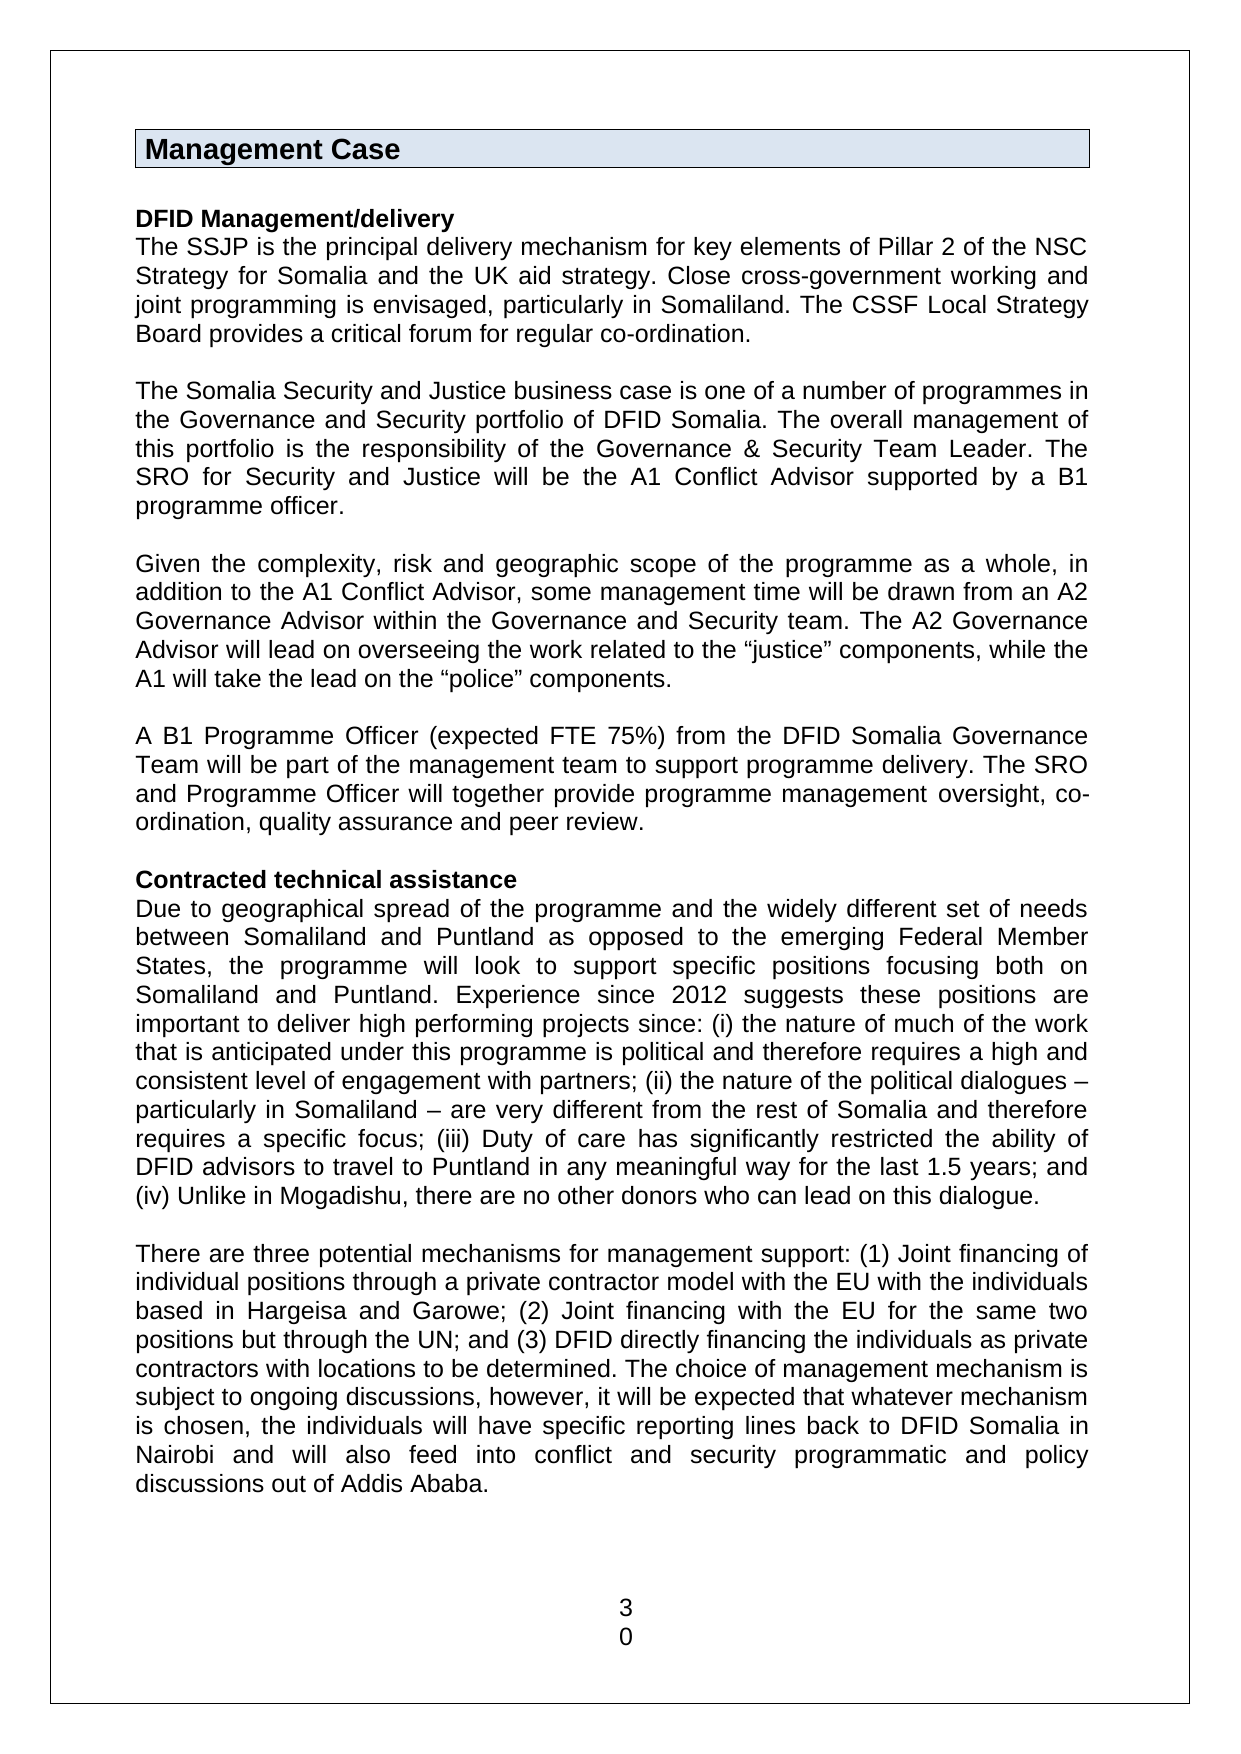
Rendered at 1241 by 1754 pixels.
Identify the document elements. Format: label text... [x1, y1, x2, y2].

text DFID Management/delivery [135, 203, 1090, 232]
text The Somalia Security and Justice business case is one of a number of programmes in the Governance and Security portfolio of DFID Somalia. The overall management of this portfolio is the responsibility of the Governance & Security Team Leader. The SRO for Security and Justice will be the A1 Conflict Advisor supported by a B1 programme officer. [135, 376, 1090, 520]
text Contracted technical assistance [135, 865, 1090, 893]
text The SSJP is the principal delivery mechanism for key elements of Pillar 2 of the NSC Strategy for Somalia and the UK aid strategy. Close cross-government working and joint programming is envisaged, particularly in Somaliland. The CSSF Local Strategy Board provides a critical forum for regular co-ordination. [135, 232, 1090, 347]
text There are three potential mechanisms for management support: (1) Joint financing of individual positions through a private contractor model with the EU with the individuals based in Hargeisa and Garowe; (2) Joint financing with the EU for the same two positions but through the UN; and (3) DFID directly financing the individuals as private contractors with locations to be determined. The choice of management mechanism is subject to ongoing discussions, however, it will be expected that whatever mechanism is chosen, the individuals will have specific reporting lines back to DFID Somalia in Nairobi and will also feed into conflict and security programmatic and policy discussions out of Addis Ababa. [135, 1238, 1090, 1497]
subtitle Management Case [136, 130, 1089, 167]
text A B1 Programme Officer (expected FTE 75%) from the DFID Somalia Governance Team will be part of the management team to support programme delivery. The SRO and Programme Officer will together provide programme management oversight, co-ordination, quality assurance and peer review. [135, 721, 1090, 836]
text Due to geographical spread of the programme and the widely different set of needs between Somaliland and Puntland as opposed to the emerging Federal Member States, the programme will look to support specific positions focusing both on Somaliland and Puntland. Experience since 2012 suggests these positions are important to deliver high performing projects since: (i) the nature of much of the work that is anticipated under this programme is political and therefore requires a high and consistent level of engagement with partners; (ii) the nature of the political dialogues – particularly in Somaliland – are very different from the rest of Somalia and therefore requires a specific focus; (iii) Duty of care has significantly restricted the ability of DFID advisors to travel to Puntland in any meaningful way for the last 1.5 years; and (iv) Unlike in Mogadishu, there are no other donors who can lead on this dialogue. [135, 893, 1090, 1210]
text Given the complexity, risk and geographic scope of the programme as a whole, in addition to the A1 Conflict Advisor, some management time will be drawn from an A2 Governance Advisor within the Governance and Security team. The A2 Governance Advisor will lead on overseeing the work related to the “justice” components, while the A1 will take the lead on the “police” components. [135, 548, 1090, 692]
